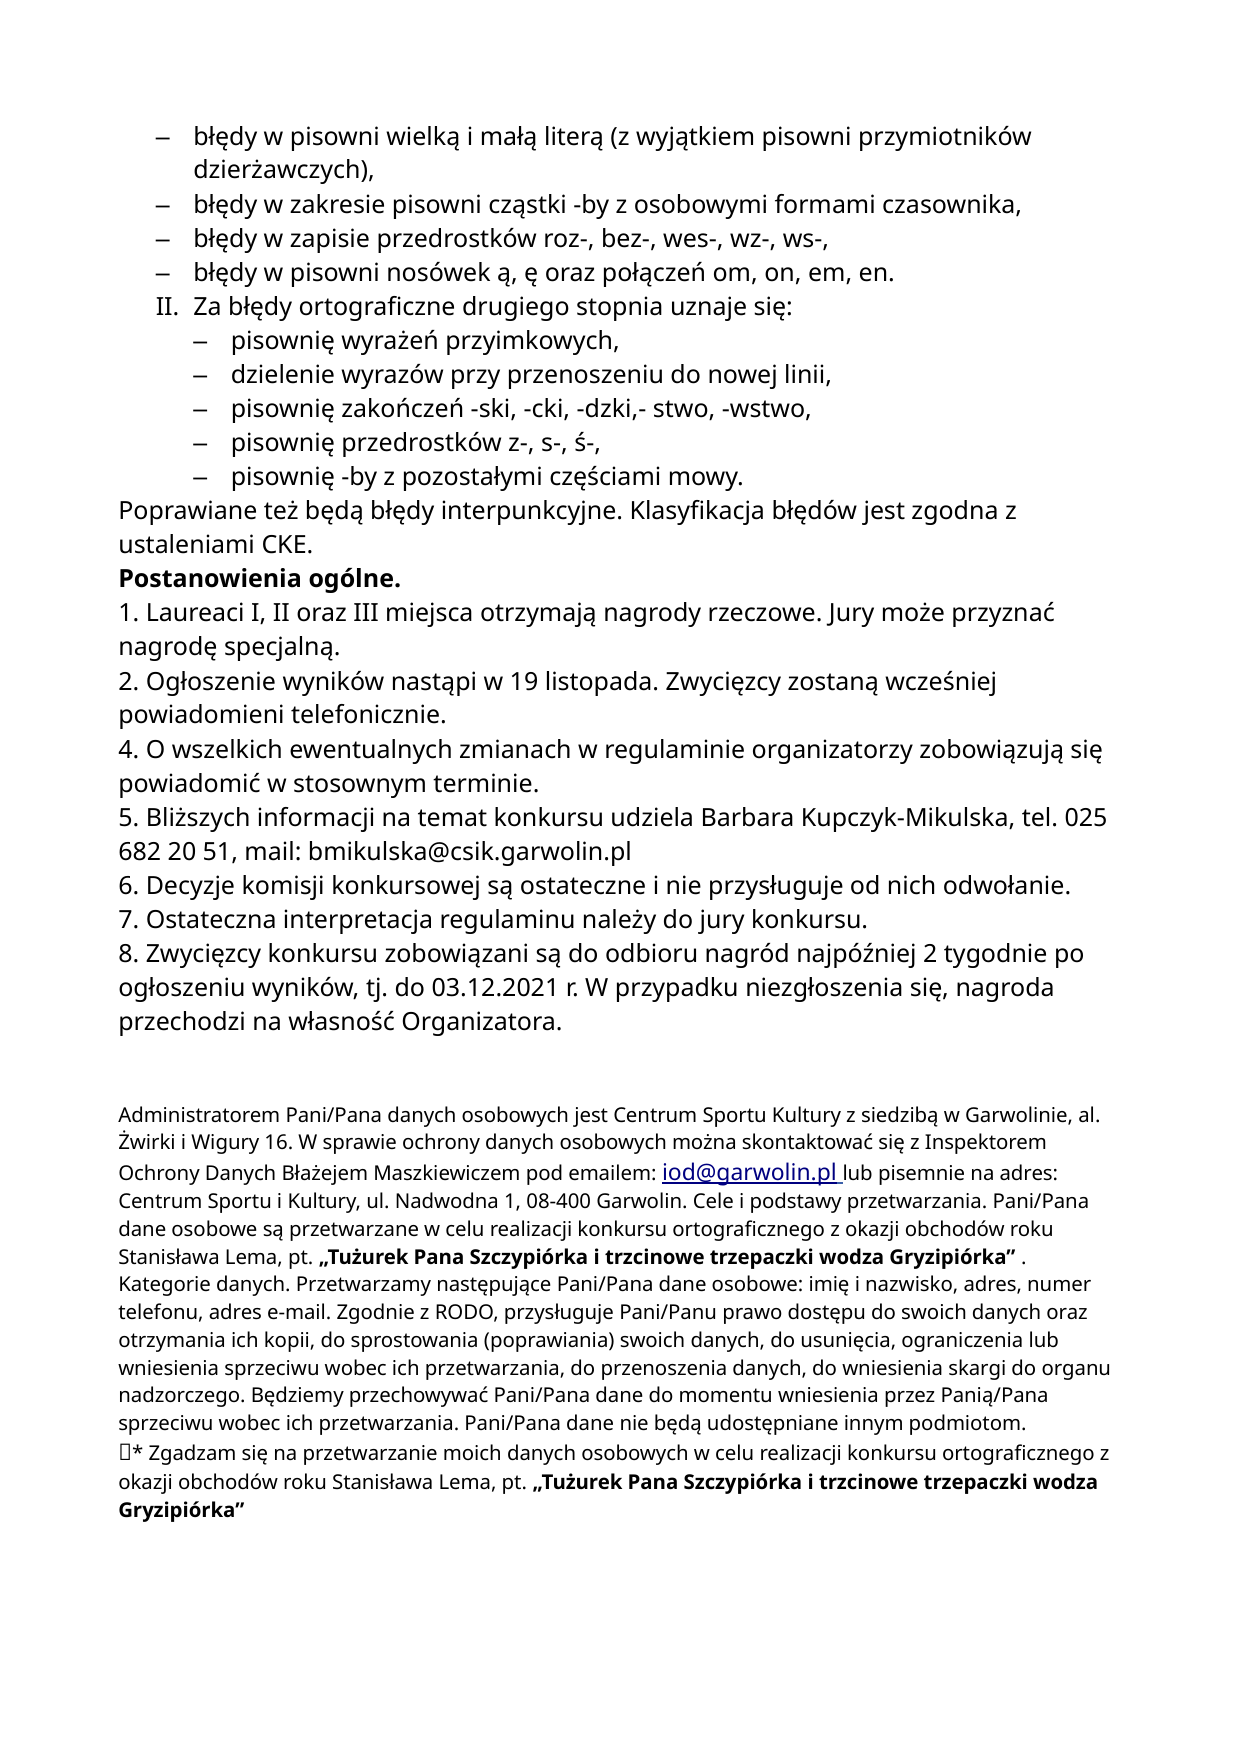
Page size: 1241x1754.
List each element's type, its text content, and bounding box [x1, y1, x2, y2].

text 8. Zwycięzcy konkursu zobowiązani są do odbioru nagród najpóźniej 2 tygodnie po ogłoszeniu wyników, tj. do 03.12.2021 r. W przypadku niezgłoszenia się, nagroda przechodzi na własność Organizatora. [118, 936, 1122, 1038]
text Postanowienia ogólne. [118, 561, 1122, 595]
list błędy w zakresie pisowni cząstki -by z osobowymi formami czasownika, [156, 186, 1122, 220]
text 5. Bliższych informacji na temat konkursu udziela Barbara Kupczyk-Mikulska, tel. 025 682 20 51, mail: bmikulska@csik.garwolin.pl [118, 799, 1122, 867]
list błędy w pisowni wielką i małą literą (z wyjątkiem pisowni przymiotników dzierżawczych), [156, 118, 1122, 186]
text 6. Decyzje komisji konkursowej są ostateczne i nie przysługuje od nich odwołanie. [118, 867, 1122, 902]
list pisownię zakończeń -ski, -cki, -dzki,- stwo, -wstwo, [193, 391, 1122, 425]
text 1. Laureaci I, II oraz III miejsca otrzymają nagrody rzeczowe. Jury może przyznać nagrodę specjalną. [118, 595, 1122, 663]
list pisownię -by z pozostałymi częściami mowy. [193, 459, 1122, 493]
text 2. Ogłoszenie wyników nastąpi w 19 listopada. Zwycięzcy zostaną wcześniej powiadomieni telefonicznie. [118, 663, 1122, 731]
text Poprawiane też będą błędy interpunkcyjne. Klasyfikacja błędów jest zgodna z ustaleniami CKE. [118, 493, 1122, 561]
text 7. Ostateczna interpretacja regulaminu należy do jury konkursu. [118, 902, 1122, 936]
text * Zgadzam się na przetwarzanie moich danych osobowych w celu realizacji konkursu ortograficznego z okazji obchodów roku Stanisława Lema, pt. „Tużurek Pana Szczypiórka i trzcinowe trzepaczki wodza Gryzipiórka” [118, 1436, 1122, 1523]
list Za błędy ortograficzne drugiego stopnia uznaje się: [156, 288, 1122, 322]
list dzielenie wyrazów przy przenoszeniu do nowej linii, [193, 357, 1122, 391]
text 4. O wszelkich ewentualnych zmianach w regulaminie organizatorzy zobowiązują się powiadomić w stosownym terminie. [118, 731, 1122, 799]
list pisownię przedrostków z-, s-, ś-, [193, 425, 1122, 459]
list błędy w zapisie przedrostków roz-, bez-, wes-, wz-, ws-, [156, 220, 1122, 254]
text Administratorem Pani/Pana danych osobowych jest Centrum Sportu Kultury z siedzibą w Garwolinie, al. Żwirki i Wigury 16. W sprawie ochrony danych osobowych można skontaktować się z Inspektorem Ochrony Danych Błażejem Maszkiewiczem pod emailem: iod@garwolin.pl lub pisemnie na adres: Centrum Sportu i Kultury, ul. Nadwodna 1, 08-400 Garwolin. Cele i podstawy przetwarzania. Pani/Pana dane osobowe są przetwarzane w celu realizacji konkursu ortograficznego z okazji obchodów roku Stanisława Lema, pt. „Tużurek Pana Szczypiórka i trzcinowe trzepaczki wodza Gryzipiórka” . Kategorie danych. Przetwarzamy następujące Pani/Pana dane osobowe: imię i nazwisko, adres, numer telefonu, adres e-mail. Zgodnie z RODO, przysługuje Pani/Panu prawo dostępu do swoich danych oraz otrzymania ich kopii, do sprostowania (poprawiania) swoich danych, do usunięcia, ograniczenia lub wniesienia sprzeciwu wobec ich przetwarzania, do przenoszenia danych, do wniesienia skargi do organu nadzorczego. Będziemy przechowywać Pani/Pana dane do momentu wniesienia przez Panią/Pana sprzeciwu wobec ich przetwarzania. Pani/Pana dane nie będą udostępniane innym podmiotom. [118, 1100, 1122, 1436]
list pisownię wyrażeń przyimkowych, [193, 322, 1122, 357]
list błędy w pisowni nosówek ą, ę oraz połączeń om, on, em, en. [156, 254, 1122, 288]
